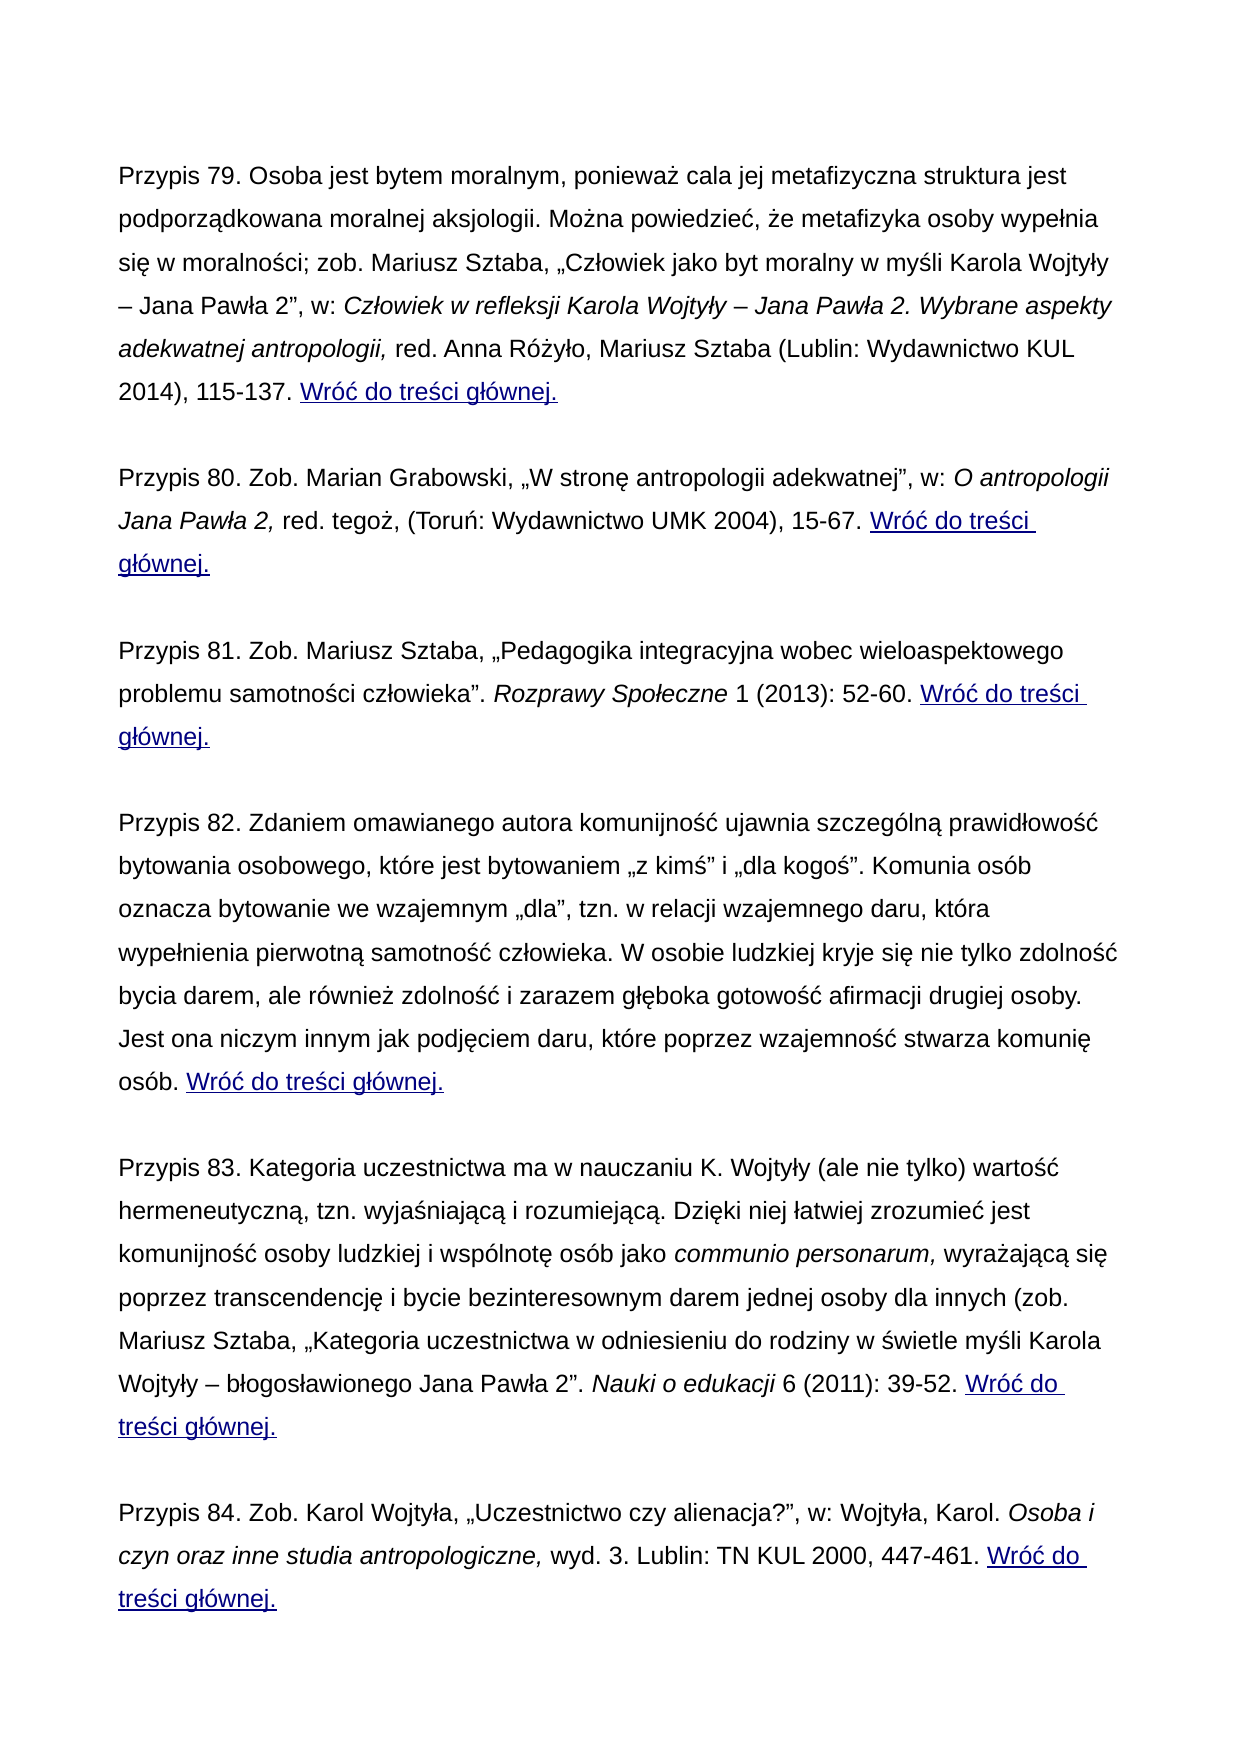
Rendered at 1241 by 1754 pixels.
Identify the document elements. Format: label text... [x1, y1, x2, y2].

text Przypis 83. Kategoria uczestnictwa ma w nauczaniu K. Wojtyły (ale nie tylko) wartość hermeneutyczną, tzn. wyjaśniającą i rozumiejącą. Dzięki niej łatwiej zrozumieć jest komunijność osoby ludzkiej i wspólnotę osób jako communio personarum, wyrażającą się poprzez transcendencję i bycie bezinteresownym darem jednej osoby dla innych (zob. Mariusz Sztaba, „Kategoria uczestnictwa w odniesieniu do rodziny w świetle myśli Karola Wojtyły – błogosławionego Jana Pawła 2”. Nauki o edukacji 6 (2011): 39-52. Wróć do treści głównej. [118, 1153, 1122, 1441]
text Przypis 82. Zdaniem omawianego autora komunijność ujawnia szczególną prawidłowość bytowania osobowego, które jest bytowaniem „z kimś” i „dla kogoś”. Komunia osób oznacza bytowanie we wzajemnym „dla”, tzn. w relacji wzajemnego daru, która wypełnienia pierwotną samotność człowieka. W osobie ludzkiej kryje się nie tylko zdolność bycia darem, ale również zdolność i zarazem głęboka gotowość afirmacji drugiej osoby. Jest ona niczym innym jak podjęciem daru, które poprzez wzajemność stwarza komunię osób. Wróć do treści głównej. [118, 808, 1122, 1096]
text Przypis 80. Zob. Marian Grabowski, „W stronę antropologii adekwatnej”, w: O antropologii Jana Pawła 2, red. tegoż, (Toruń: Wydawnictwo UMK 2004), 15-67. Wróć do treści głównej. [118, 463, 1122, 578]
text Przypis 84. Zob. Karol Wojtyła, „Uczestnictwo czy alienacja?”, w: Wojtyła, Karol. Osoba i czyn oraz inne studia antropologiczne, wyd. 3. Lublin: TN KUL 2000, 447-461. Wróć do treści głównej. [118, 1498, 1122, 1613]
text Przypis 81. Zob. Mariusz Sztaba, „Pedagogika integracyjna wobec wieloaspektowego problemu samotności człowieka”. Rozprawy Społeczne 1 (2013): 52-60. Wróć do treści głównej. [118, 636, 1122, 751]
text Przypis 79. Osoba jest bytem moralnym, ponieważ cala jej metafizyczna struktura jest podporządkowana moralnej aksjologii. Można powiedzieć, że metafizyka osoby wypełnia się w moralności; zob. Mariusz Sztaba, „Człowiek jako byt moralny w myśli Karola Wojtyły – Jana Pawła 2”, w: Człowiek w refleksji Karola Wojtyły – Jana Pawła 2. Wybrane aspekty adekwatnej antropologii, red. Anna Różyło, Mariusz Sztaba (Lublin: Wydawnictwo KUL 2014), 115-137. Wróć do treści głównej. [118, 161, 1122, 406]
